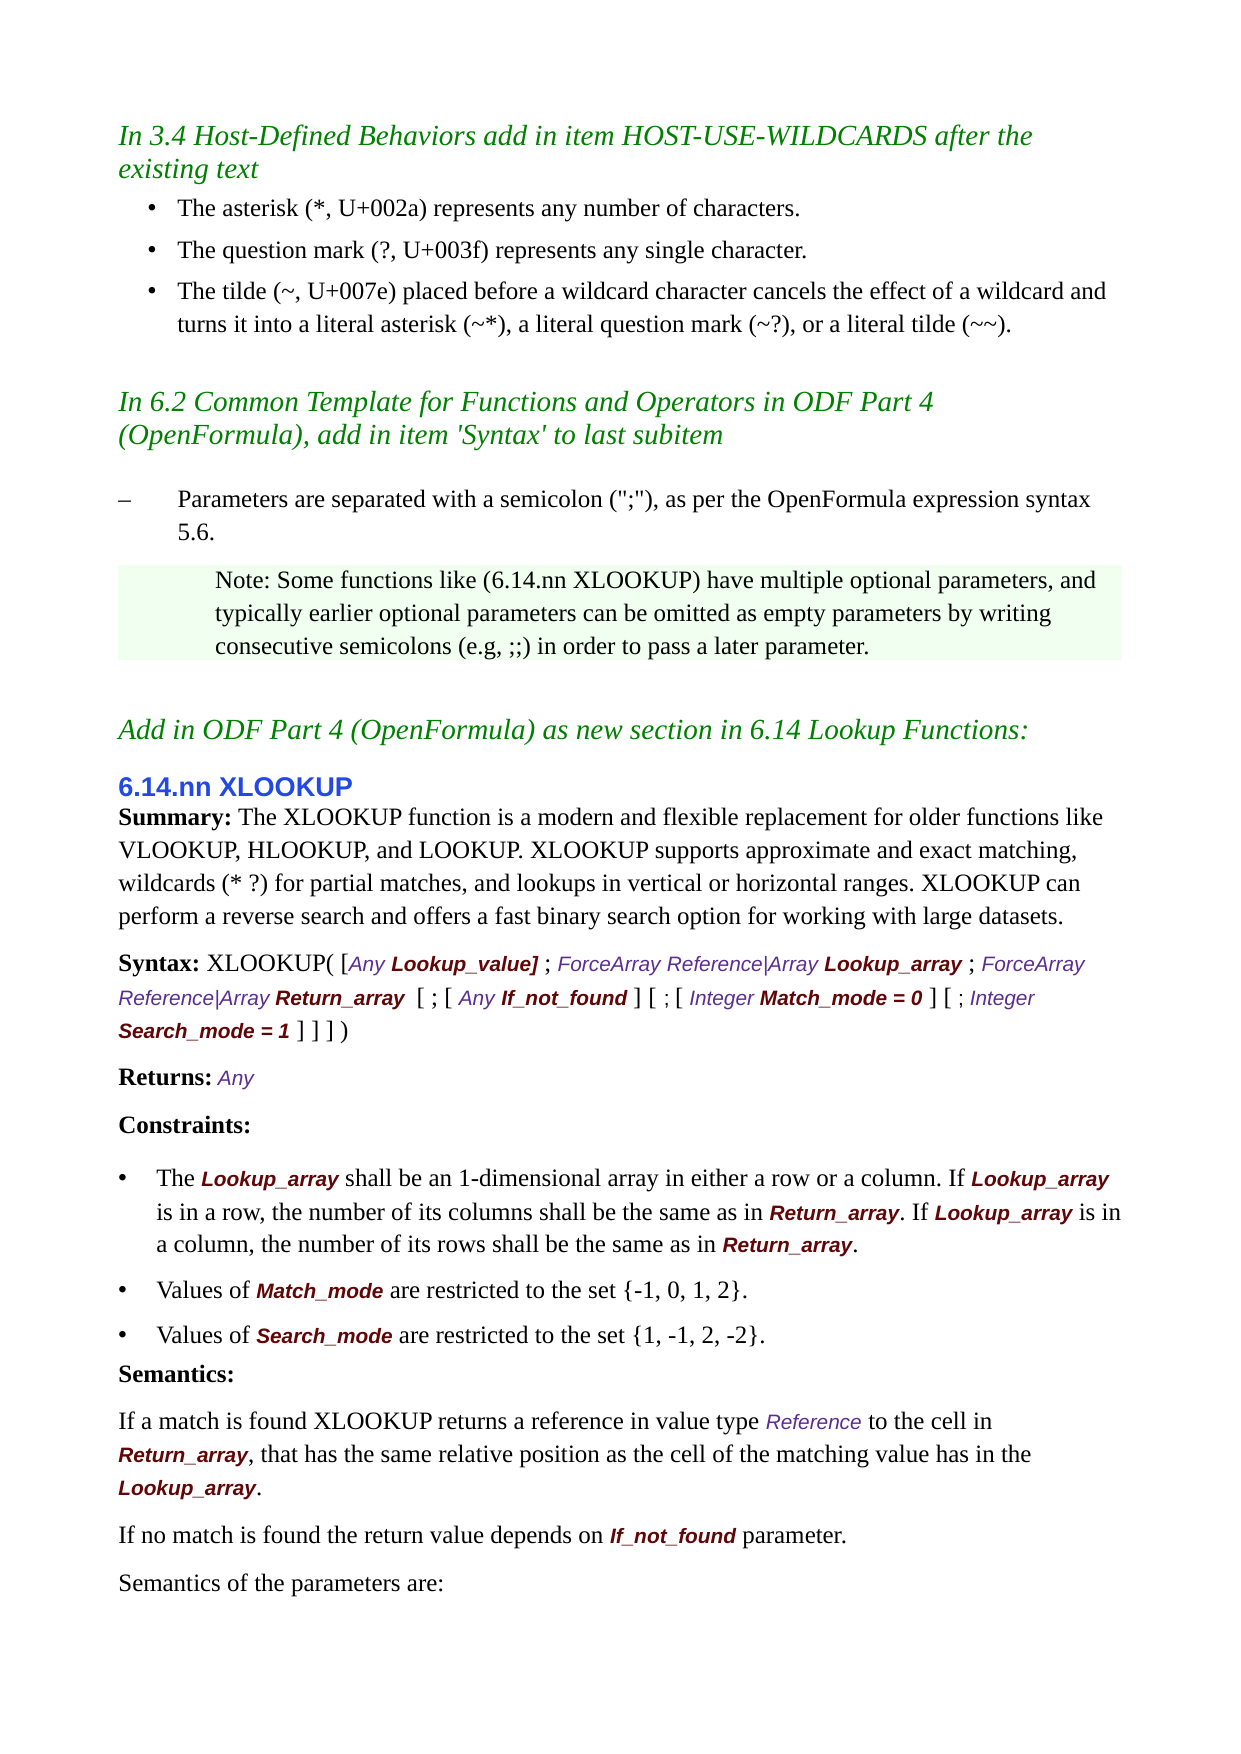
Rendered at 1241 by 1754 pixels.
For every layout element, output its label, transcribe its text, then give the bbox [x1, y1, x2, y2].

text In 6.2 Common Template for Functions and Operators in ODF Part 4 (OpenFormula), add in item 'Syntax' to last subitem [118, 384, 1122, 451]
list The Lookup_array shall be an 1-dimensional array in either a row or a column. If Lookup_array is in a row, the number of its columns shall be the same as in Return_array. If Lookup_array is in a column, the number of its rows shall be the same as in Return_array. [118, 1163, 1122, 1258]
list – Parameters are separated with a semicolon (";"), as per the OpenFormula expression syntax 5.6. [118, 484, 1122, 546]
list Note: Some functions like (6.14.nn XLOOKUP) have multiple optional parameters, and typically earlier optional parameters can be omitted as empty parameters by writing consecutive semicolons (e.g, ;;) in order to pass a later parameter. [118, 565, 1122, 660]
text Syntax: XLOOKUP( [Any Lookup_value] ; ForceArray Reference|Array Lookup_array ; ForceArray Reference|Array Return_array [ ; [ Any If_not_found ] [ ; [ Integer Match_mode = 0 ] [ ; Integer Search_mode = 1 ] ] ] ) [118, 948, 1122, 1043]
subtitle 6.14.nn XLOOKUP [118, 771, 1122, 802]
text Summary: The XLOOKUP function is a modern and flexible replacement for older functions like VLOOKUP, HLOOKUP, and LOOKUP. XLOOKUP supports approximate and exact matching, wildcards (* ?) for partial matches, and lookups in vertical or horizontal ranges. XLOOKUP can perform a reverse search and offers a fast binary search option for working with large datasets. [118, 802, 1122, 930]
text In 3.4 Host-Defined Behaviors add in item HOST-USE-WILDCARDS after the existing text [118, 118, 1122, 185]
list Values of Search_mode are restricted to the set {1, -1, 2, -2}. [118, 1320, 1122, 1348]
text Returns: Any [118, 1062, 1122, 1091]
text Semantics of the parameters are: [118, 1568, 1122, 1596]
text If a match is found XLOOKUP returns a reference in value type Reference to the cell in Return_array, that has the same relative position as the cell of the matching value has in the Lookup_array. [118, 1406, 1122, 1501]
text Constraints: [118, 1110, 1122, 1139]
list Values of Match_mode are restricted to the set {-1, 0, 1, 2}. [118, 1275, 1122, 1303]
text Add in ODF Part 4 (OpenFormula) as new section in 6.14 Lookup Functions: [118, 712, 1122, 746]
list The asterisk (*, U+002a) represents any number of characters. [148, 193, 1122, 222]
text Semantics: [118, 1359, 1122, 1388]
list The tilde (~, U+007e) placed before a wildcard character cancels the effect of a wildcard and turns it into a literal asterisk (~*), a literal question mark (~?), or a literal tilde (~~). [148, 276, 1122, 338]
text If no match is found the return value depends on If_not_found parameter. [118, 1520, 1122, 1549]
list The question mark (?, U+003f) represents any single character. [148, 235, 1122, 264]
